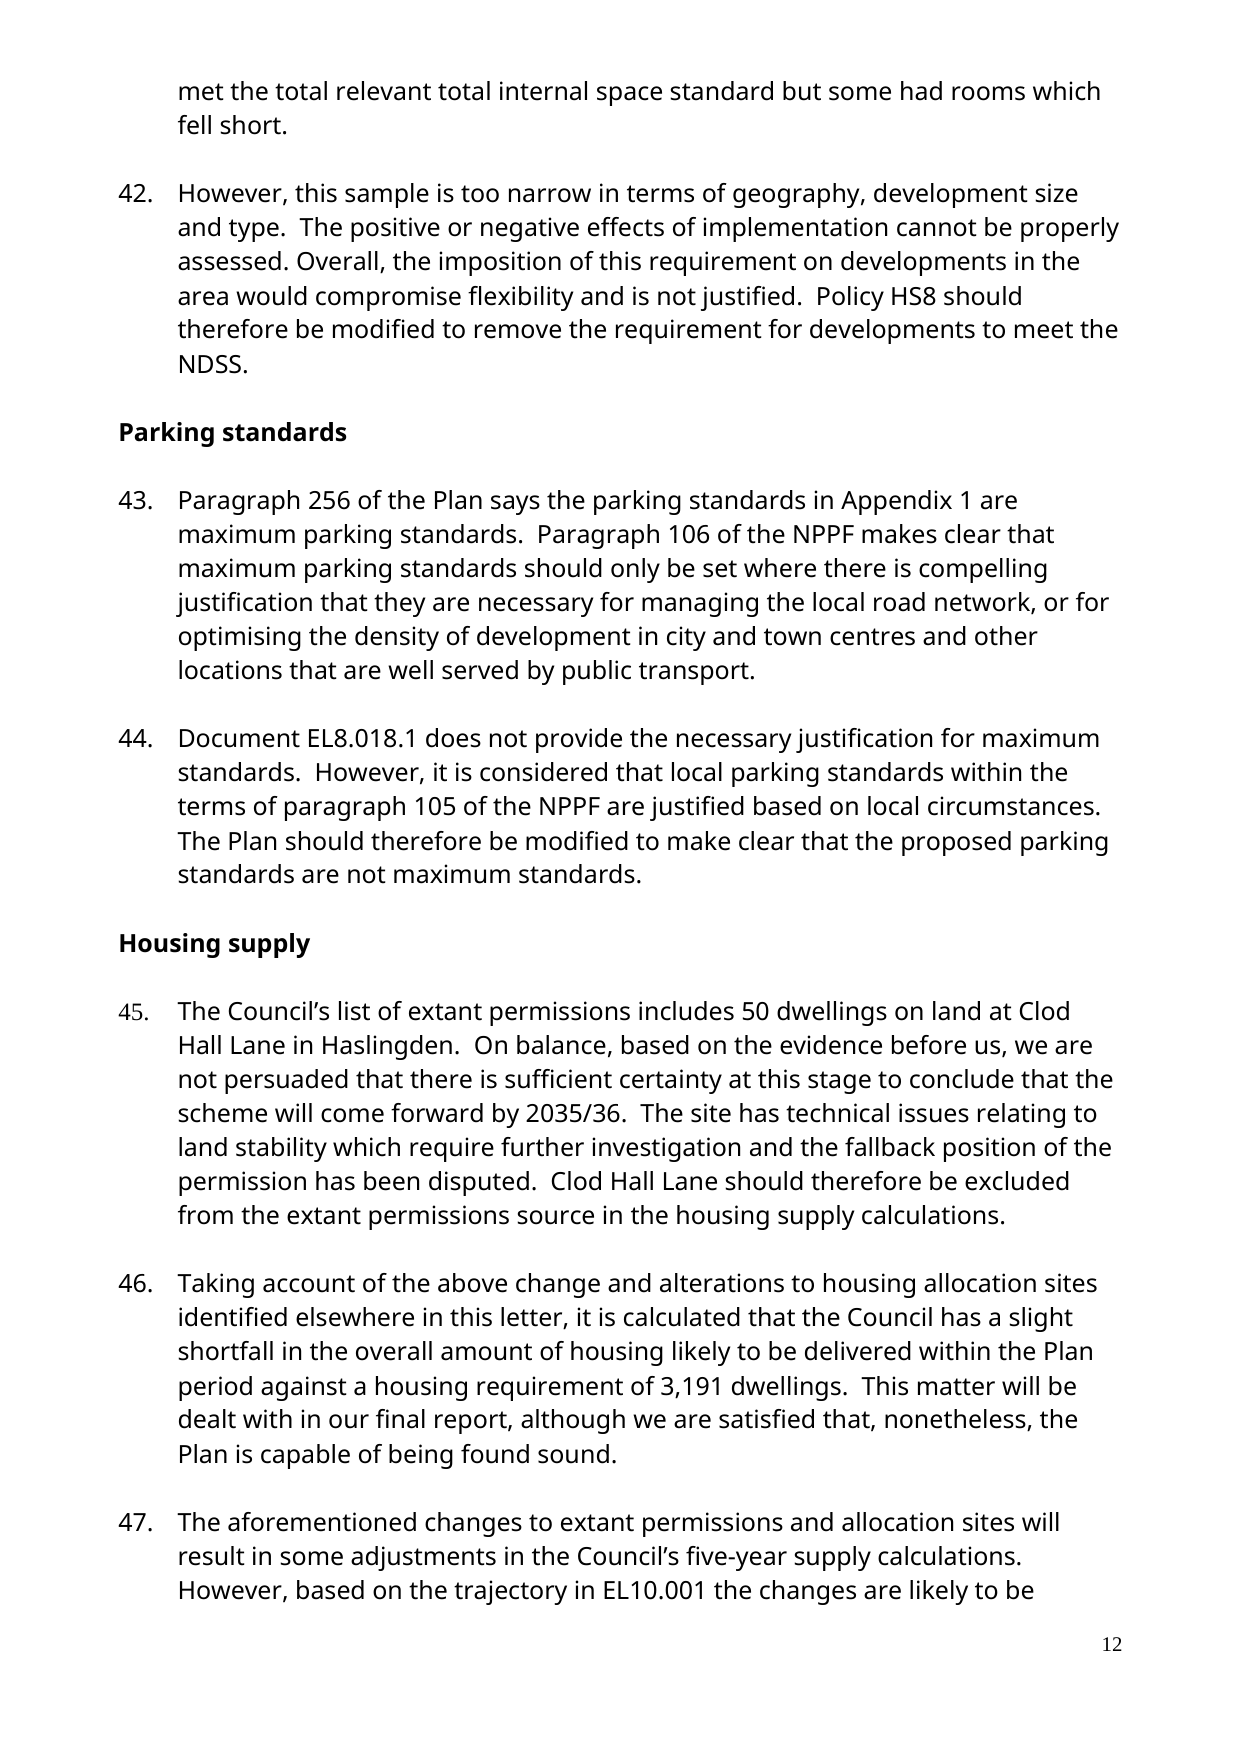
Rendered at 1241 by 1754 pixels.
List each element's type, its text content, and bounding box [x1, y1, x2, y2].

list The Council’s list of extant permissions includes 50 dwellings on land at Clod Hall Lane in Haslingden. On balance, based on the evidence before us, we are not persuaded that there is sufficient certainty at this stage to conclude that the scheme will come forward by 2035/36. The site has technical issues relating to land stability which require further investigation and the fallback position of the permission has been disputed. Clod Hall Lane should therefore be excluded from the extant permissions source in the housing supply calculations. [118, 993, 1122, 1232]
list Paragraph 256 of the Plan says the parking standards in Appendix 1 are maximum parking standards. Paragraph 106 of the NPPF makes clear that maximum parking standards should only be set where there is compelling justification that they are necessary for managing the local road network, or for optimising the density of development in city and town centres and other locations that are well served by public transport. [118, 482, 1122, 687]
list The aforementioned changes to extant permissions and allocation sites will result in some adjustments in the Council’s five-year supply calculations. However, based on the trajectory in EL10.001 the changes are likely to be [118, 1504, 1122, 1607]
list Taking account of the above change and alterations to housing allocation sites identified elsewhere in this letter, it is calculated that the Council has a slight shortfall in the overall amount of housing likely to be delivered within the Plan period against a housing requirement of 3,191 dwellings. This matter will be dealt with in our final report, although we are satisfied that, nonetheless, the Plan is capable of being found sound. [118, 1266, 1122, 1470]
text Housing supply [118, 925, 1122, 959]
text Parking standards [118, 414, 1122, 448]
list Document EL8.018.1 does not provide the necessary justification for maximum standards. However, it is considered that local parking standards within the terms of paragraph 105 of the NPPF are justified based on local circumstances. The Plan should therefore be modified to make clear that the proposed parking standards are not maximum standards. [118, 721, 1122, 891]
list However, this sample is too narrow in terms of geography, development size and type. The positive or negative effects of implementation cannot be properly assessed. Overall, the imposition of this requirement on developments in the area would compromise flexibility and is not justified. Policy HS8 should therefore be modified to remove the requirement for developments to meet the NDSS. [118, 176, 1122, 380]
list met the total relevant total internal space standard but some had rooms which fell short. [118, 74, 1122, 142]
